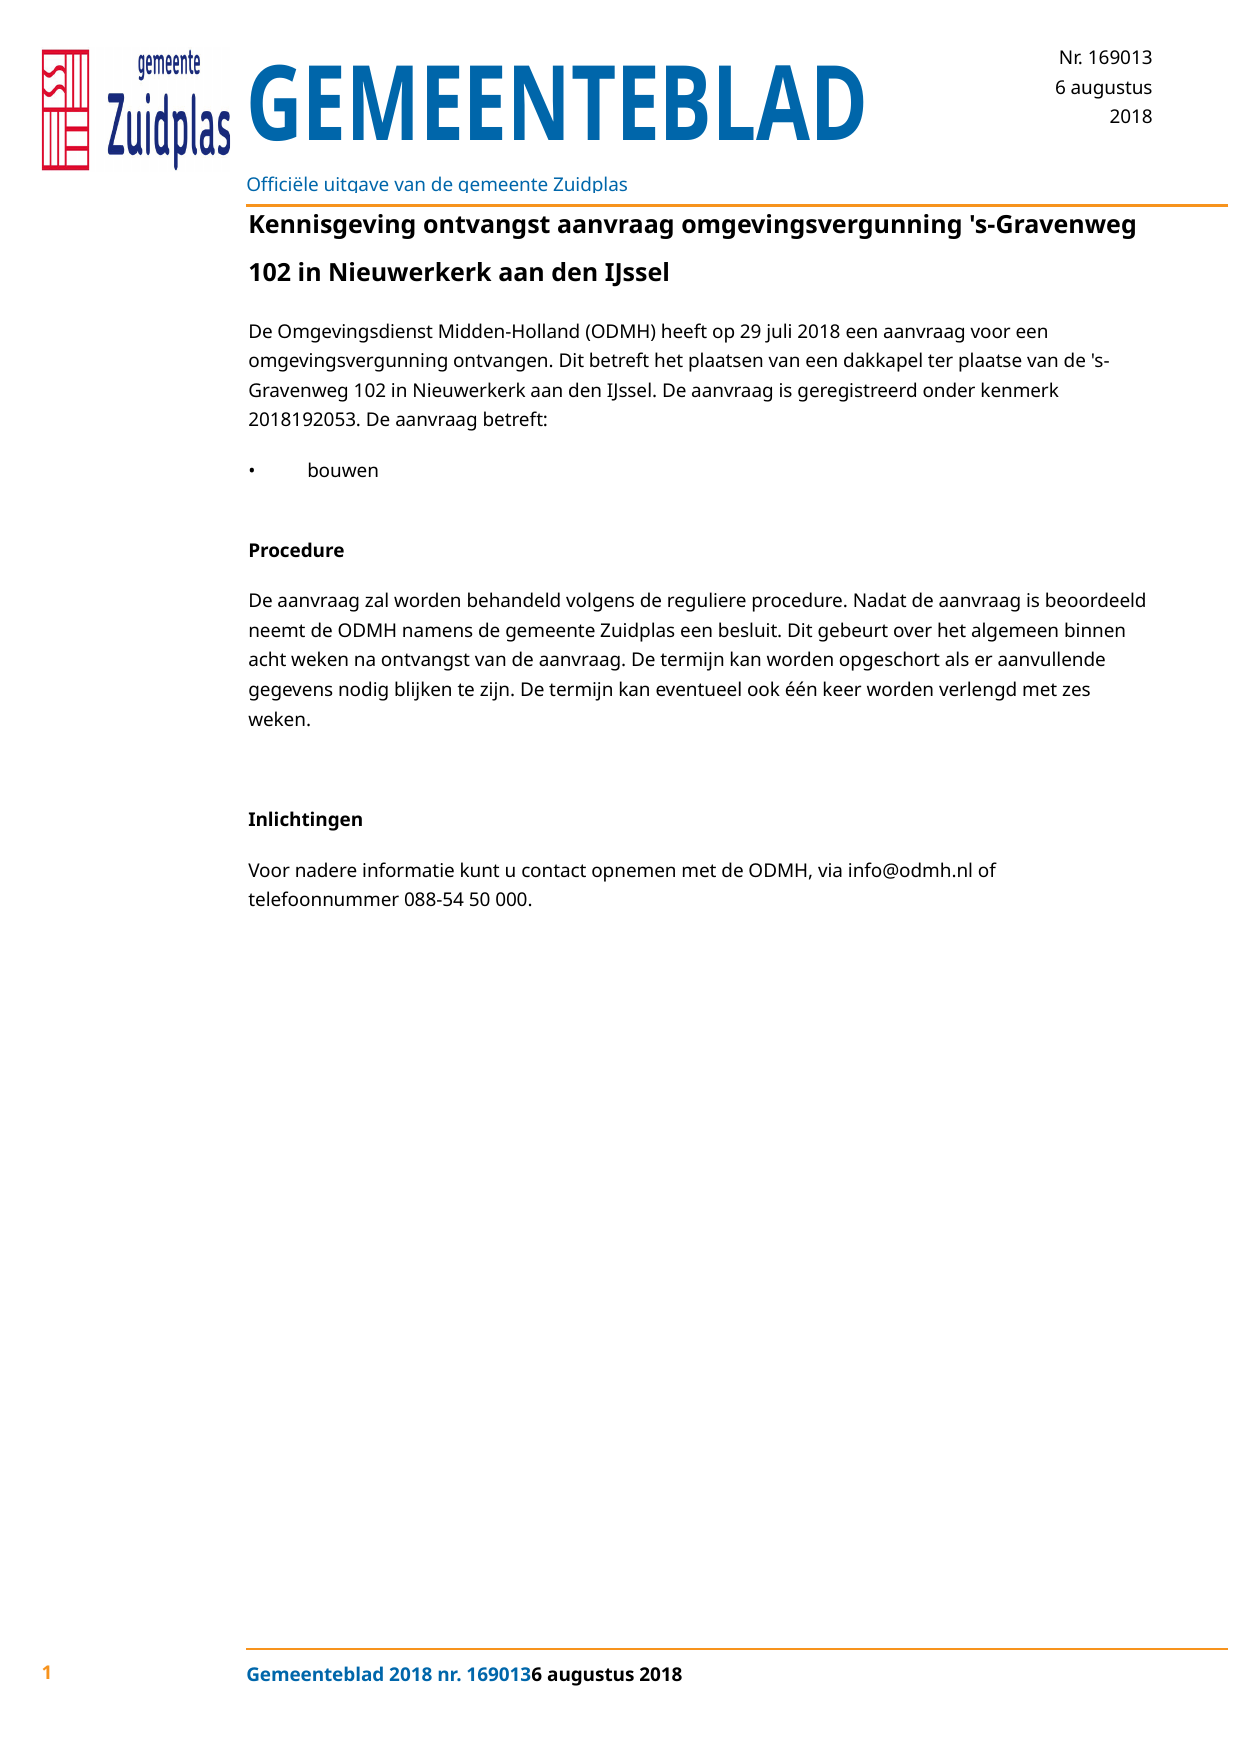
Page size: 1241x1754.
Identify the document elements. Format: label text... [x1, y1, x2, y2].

text Procedure [248, 537, 1152, 563]
text Kennisgeving ontvangst aanvraag omgevingsvergunning 's-Gravenweg 102 in Nieuwerkerk aan den IJssel [248, 207, 1152, 288]
list bouwen [248, 457, 1152, 483]
text Inlichtingen [248, 807, 1152, 832]
text De aanvraag zal worden behandeld volgens de reguliere procedure. Nadat de aanvraag is beoordeeld neemt de ODMH namens de gemeente Zuidplas een besluit. Dit gebeurt over het algemeen binnen acht weken na ontvangst van de aanvraag. De termijn kan worden opgeschort als er aanvullende gegevens nodig blijken te zijn. De termijn kan eventueel ook één keer worden verlengd met zes weken. [248, 587, 1152, 732]
picture [41, 47, 231, 172]
text Voor nadere informatie kunt u contact opnemen met de ODMH, via info@odmh.nl of telefoonnummer 088-54 50 000. [248, 857, 1152, 912]
text De Omgevingsdienst Midden-Holland (ODMH) heeft op 29 juli 2018 een aanvraag voor een omgevingsvergunning ontvangen. Dit betreft het plaatsen van een dakkapel ter plaatse van de 's-Gravenweg 102 in Nieuwerkerk aan den IJssel. De aanvraag is geregistreerd onder kenmerk 2018192053. De aanvraag betreft: [248, 318, 1152, 432]
